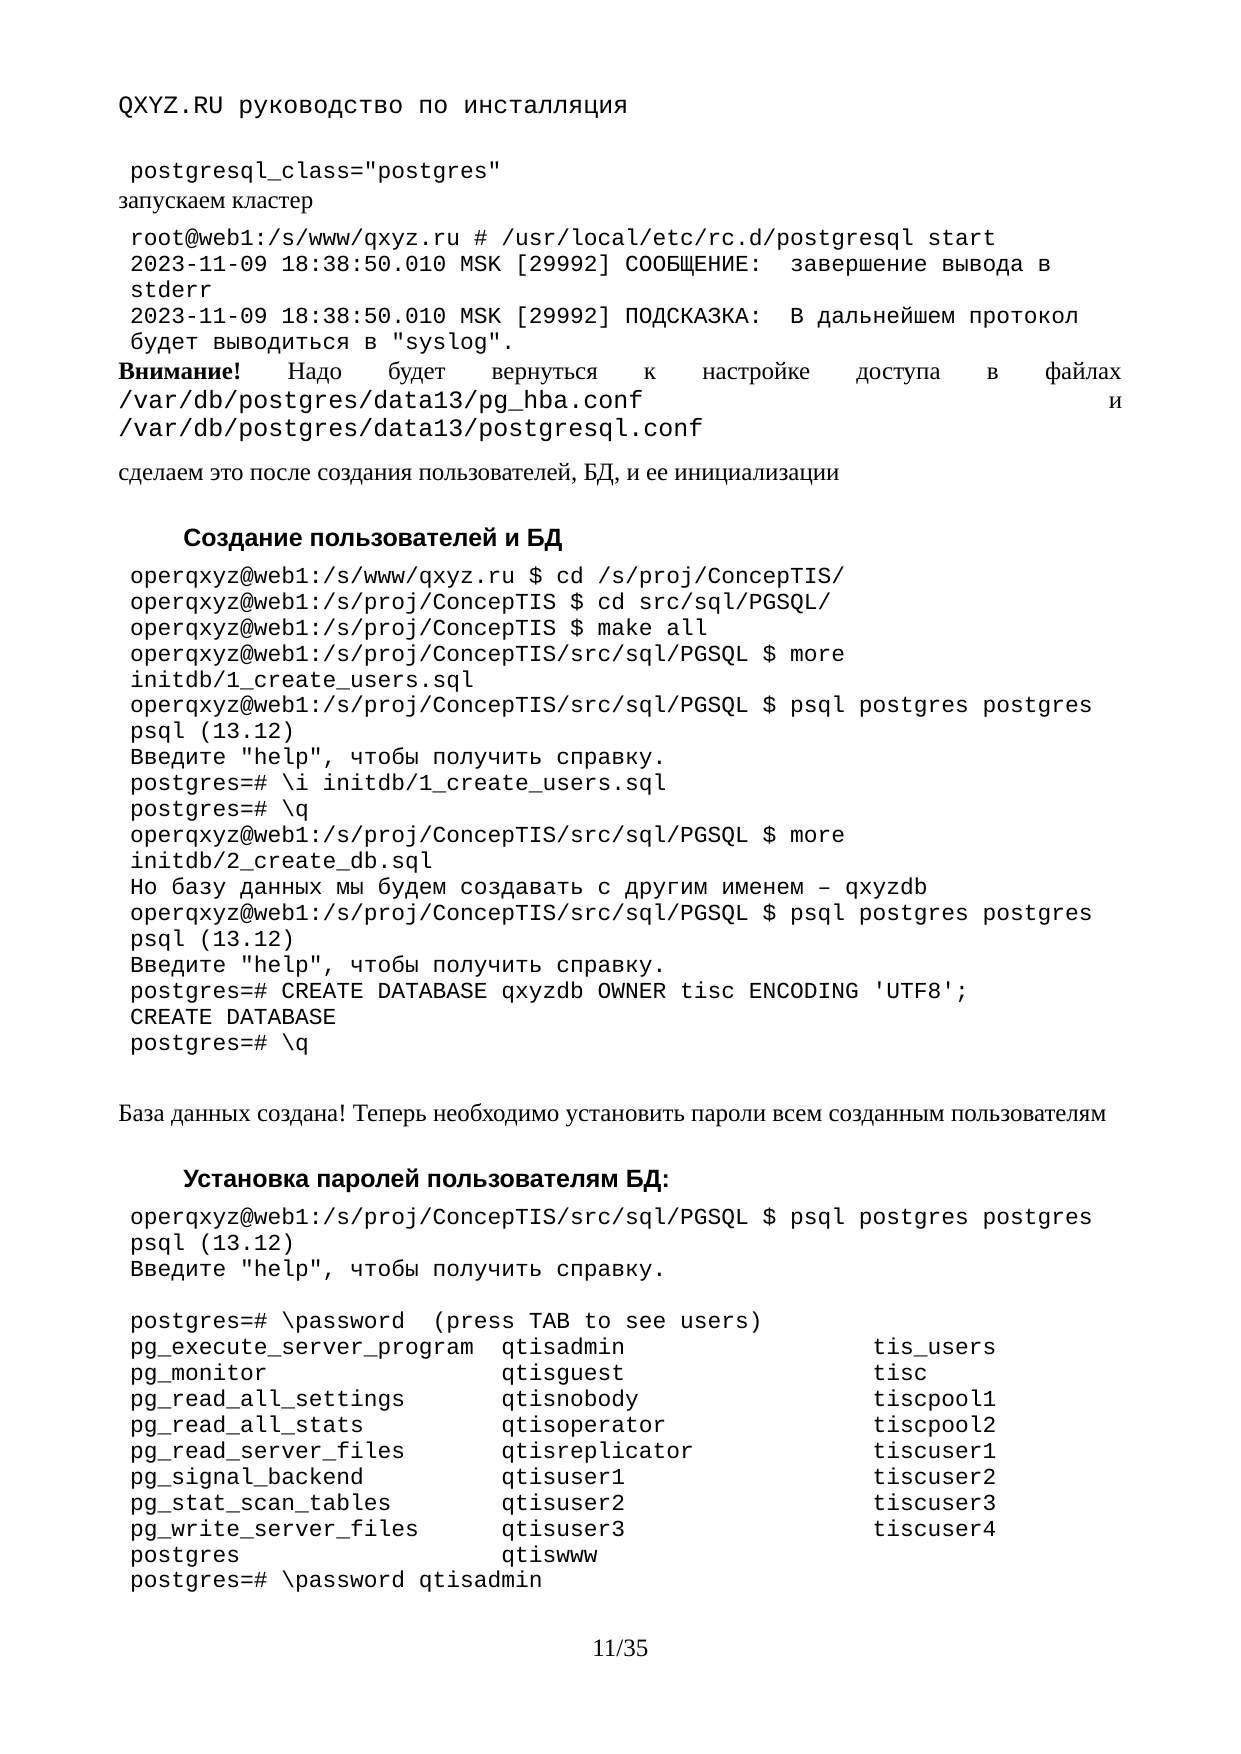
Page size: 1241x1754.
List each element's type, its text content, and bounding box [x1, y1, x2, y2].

text запускаем кластер [118, 185, 1122, 214]
text postgresql_class="postgres" [130, 159, 1122, 185]
text Введите "help", чтобы получить справку. [130, 953, 1122, 979]
subtitle Установка паролей пользователям БД: [181, 1164, 1122, 1193]
text operqxyz@web1:/s/proj/ConcepTIS $ make all [130, 616, 1122, 642]
text pg_write_server_files qtisuser3 tiscuser4 [130, 1517, 1122, 1543]
text psql (13.12) [130, 720, 1122, 746]
text psql (13.12) [130, 1232, 1122, 1258]
text operqxyz@web1:/s/proj/ConcepTIS/src/sql/PGSQL $ psql postgres postgres [130, 694, 1122, 720]
text CREATE DATABASE [130, 1005, 1122, 1031]
text postgres=# \q [130, 798, 1122, 823]
text operqxyz@web1:/s/proj/ConcepTIS/src/sql/PGSQL $ more initdb/1_create_users.sql [130, 642, 1122, 694]
text сделаем это после создания пользователей, БД, и ее инициализации [118, 457, 1122, 485]
text Внимание! Надо будет вернуться к настройке доступа в файлах /var/db/postgres/data13/pg_hba.conf и /var/db/postgres/data13/postgresql.conf [118, 356, 1122, 444]
text pg_read_all_settings qtisnobody tiscpool1 [130, 1387, 1122, 1413]
text pg_monitor qtisguest tisc [130, 1361, 1122, 1387]
text База данных создана! Теперь необходимо установить пароли всем созданным пользователям [118, 1098, 1122, 1127]
subtitle Создание пользователей и БД [181, 523, 1122, 552]
text postgres=# \q [130, 1031, 1122, 1057]
text root@web1:/s/www/qxyz.ru # /usr/local/etc/rc.d/postgresql start [130, 227, 1122, 252]
text pg_execute_server_program qtisadmin tis_users [130, 1335, 1122, 1361]
text Но базу данных мы будем создавать с другим именем – qxyzdb [130, 875, 1122, 901]
text psql (13.12) [130, 927, 1122, 953]
text operqxyz@web1:/s/proj/ConcepTIS $ cd src/sql/PGSQL/ [130, 590, 1122, 616]
text operqxyz@web1:/s/proj/ConcepTIS/src/sql/PGSQL $ more initdb/2_create_db.sql [130, 823, 1122, 875]
text pg_stat_scan_tables qtisuser2 tiscuser3 [130, 1491, 1122, 1517]
text operqxyz@web1:/s/www/qxyz.ru $ cd /s/proj/ConcepTIS/ [130, 564, 1122, 590]
text postgres=# \password qtisadmin [130, 1569, 1122, 1595]
text operqxyz@web1:/s/proj/ConcepTIS/src/sql/PGSQL $ psql postgres postgres [130, 1206, 1122, 1232]
text postgres=# \password (press TAB to see users) [130, 1309, 1122, 1335]
text pg_read_all_stats qtisoperator tiscpool2 [130, 1413, 1122, 1439]
text 2023-11-09 18:38:50.010 MSK [29992] ПОДСКАЗКА: В дальнейшем протокол будет выводиться в "syslog". [130, 304, 1122, 356]
text 2023-11-09 18:38:50.010 MSK [29992] СООБЩЕНИЕ: завершение вывода в stderr [130, 252, 1122, 304]
text operqxyz@web1:/s/proj/ConcepTIS/src/sql/PGSQL $ psql postgres postgres [130, 901, 1122, 927]
text Введите "help", чтобы получить справку. [130, 746, 1122, 772]
text postgres=# CREATE DATABASE qxyzdb OWNER tisc ENCODING 'UTF8'; [130, 979, 1122, 1005]
text pg_read_server_files qtisreplicator tiscuser1 [130, 1439, 1122, 1465]
text postgres=# \i initdb/1_create_users.sql [130, 772, 1122, 798]
text Введите "help", чтобы получить справку. [130, 1258, 1122, 1283]
text postgres qtiswww [130, 1543, 1122, 1569]
text pg_signal_backend qtisuser1 tiscuser2 [130, 1465, 1122, 1491]
